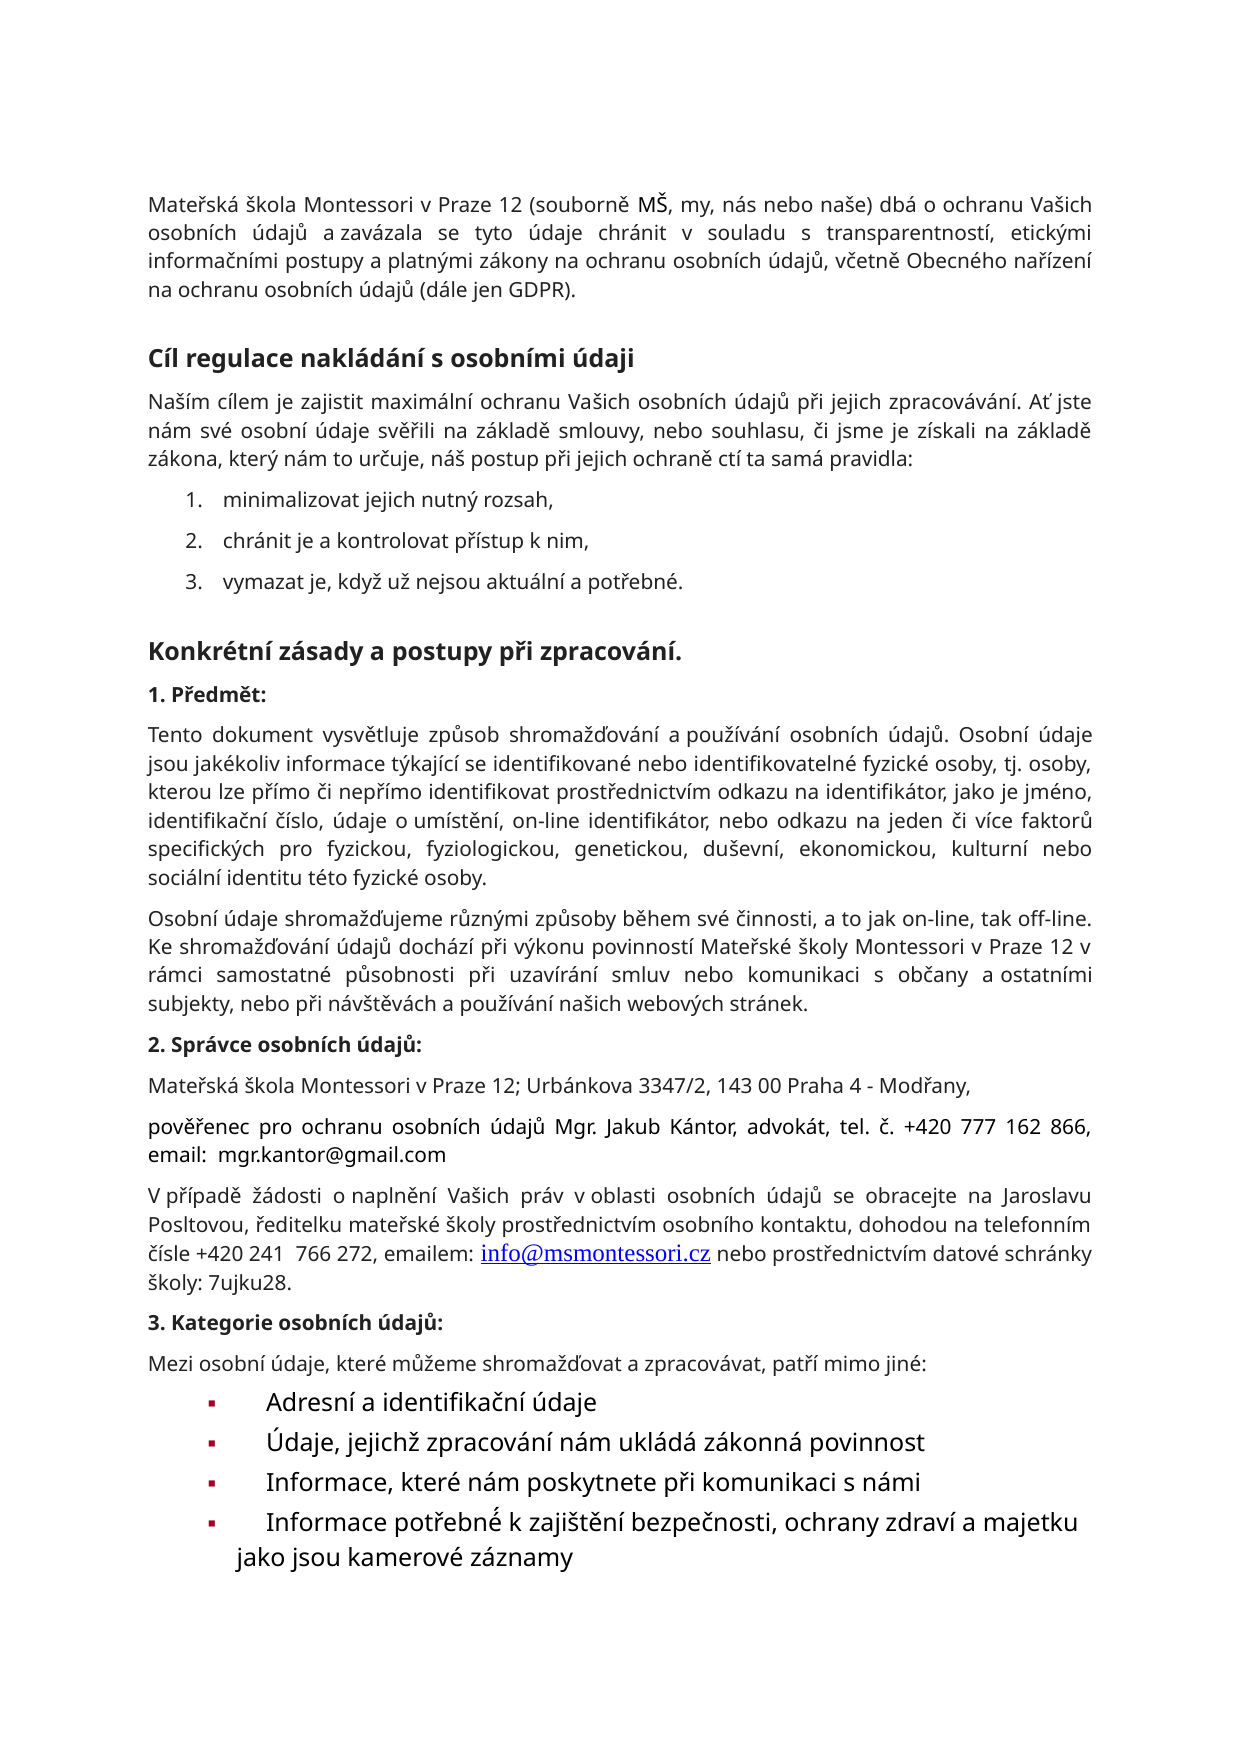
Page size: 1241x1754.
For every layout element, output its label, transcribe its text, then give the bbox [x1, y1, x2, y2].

subtitle Informace potřebné́ k zajištění bezpečnosti, ochrany zdraví a majetku jako jsou kamerové záznamy [207, 1505, 1092, 1573]
subtitle Informace, které nám poskytnete při komunikaci s námi [207, 1465, 1092, 1499]
list chránit je a kontrolovat přístup k nim, [185, 526, 1092, 555]
text Mateřská škola Montessori v Praze 12 (souborně MŠ, my, nás nebo naše) dbá o ochranu Vašich osobních údajů a zavázala se tyto údaje chránit v souladu s transparentností, etickými informačními postupy a platnými zákony na ochranu osobních údajů, včetně Obecného nařízení na ochranu osobních údajů (dále jen GDPR). [148, 190, 1092, 303]
text Konkrétní zásady a postupy při zpracování. [148, 633, 1092, 667]
text Cíl regulace nakládání s osobními údaji [148, 341, 1092, 375]
text Naším cílem je zajistit maximální ochranu Vašich osobních údajů při jejich zpracovávání. Ať jste nám své osobní údaje svěřili na základě smlouvy, nebo souhlasu, či jsme je získali na základě zákona, který nám to určuje, náš postup při jejich ochraně ctí ta samá pravidla: [148, 387, 1092, 473]
text pověřenec pro ochranu osobních údajů Mgr. Jakub Kántor, advokát, tel. č. +420 777 162 866, email: mgr.kantor@gmail.com [148, 1112, 1092, 1169]
subtitle Adresní a identifikační údaje [207, 1384, 1092, 1418]
text 1. Předmět: [148, 680, 1092, 708]
text V případě žádosti o naplnění Vašich práv v oblasti osobních údajů se obracejte na Jaroslavu Posltovou, ředitelku mateřské školy prostřednictvím osobního kontaktu, dohodou na telefonním čísle +420 241 766 272, emailem: info@msmontessori.cz nebo prostřednictvím datové schránky školy: 7ujku28. [148, 1181, 1092, 1296]
text Osobní údaje shromažďujeme různými způsoby během své činnosti, a to jak on-line, tak off-line. Ke shromažďování údajů dochází při výkonu povinností Mateřské školy Montessori v Praze 12 v rámci samostatné působnosti při uzavírání smluv nebo komunikaci s občany a ostatními subjekty, nebo při návštěvách a používání našich webových stránek. [148, 904, 1092, 1017]
text 2. Správce osobních údajů: [148, 1030, 1092, 1058]
text 3. Kategorie osobních údajů: [148, 1308, 1092, 1337]
list minimalizovat jejich nutný rozsah, [185, 485, 1092, 514]
text Tento dokument vysvětluje způsob shromažďování a používání osobních údajů. Osobní údaje jsou jakékoliv informace týkající se identifikované nebo identifikovatelné fyzické osoby, tj. osoby, kterou lze přímo či nepřímo identifikovat prostřednictvím odkazu na identifikátor, jako je jméno, identifikační číslo, údaje o umístění, on-line identifikátor, nebo odkazu na jeden či více faktorů specifických pro fyzickou, fyziologickou, genetickou, duševní, ekonomickou, kulturní nebo sociální identitu této fyzické osoby. [148, 721, 1092, 891]
list vymazat je, když už nejsou aktuální a potřebné. [185, 567, 1092, 596]
text Mateřská škola Montessori v Praze 12; Urbánkova 3347/2, 143 00 Praha 4 - Modřany, [148, 1071, 1092, 1099]
subtitle Údaje, jejichž zpracování nám ukládá zákonná povinnost [207, 1424, 1092, 1458]
text Mezi osobní údaje, které můžeme shromažďovat a zpracovávat, patří mimo jiné: [148, 1349, 1092, 1378]
